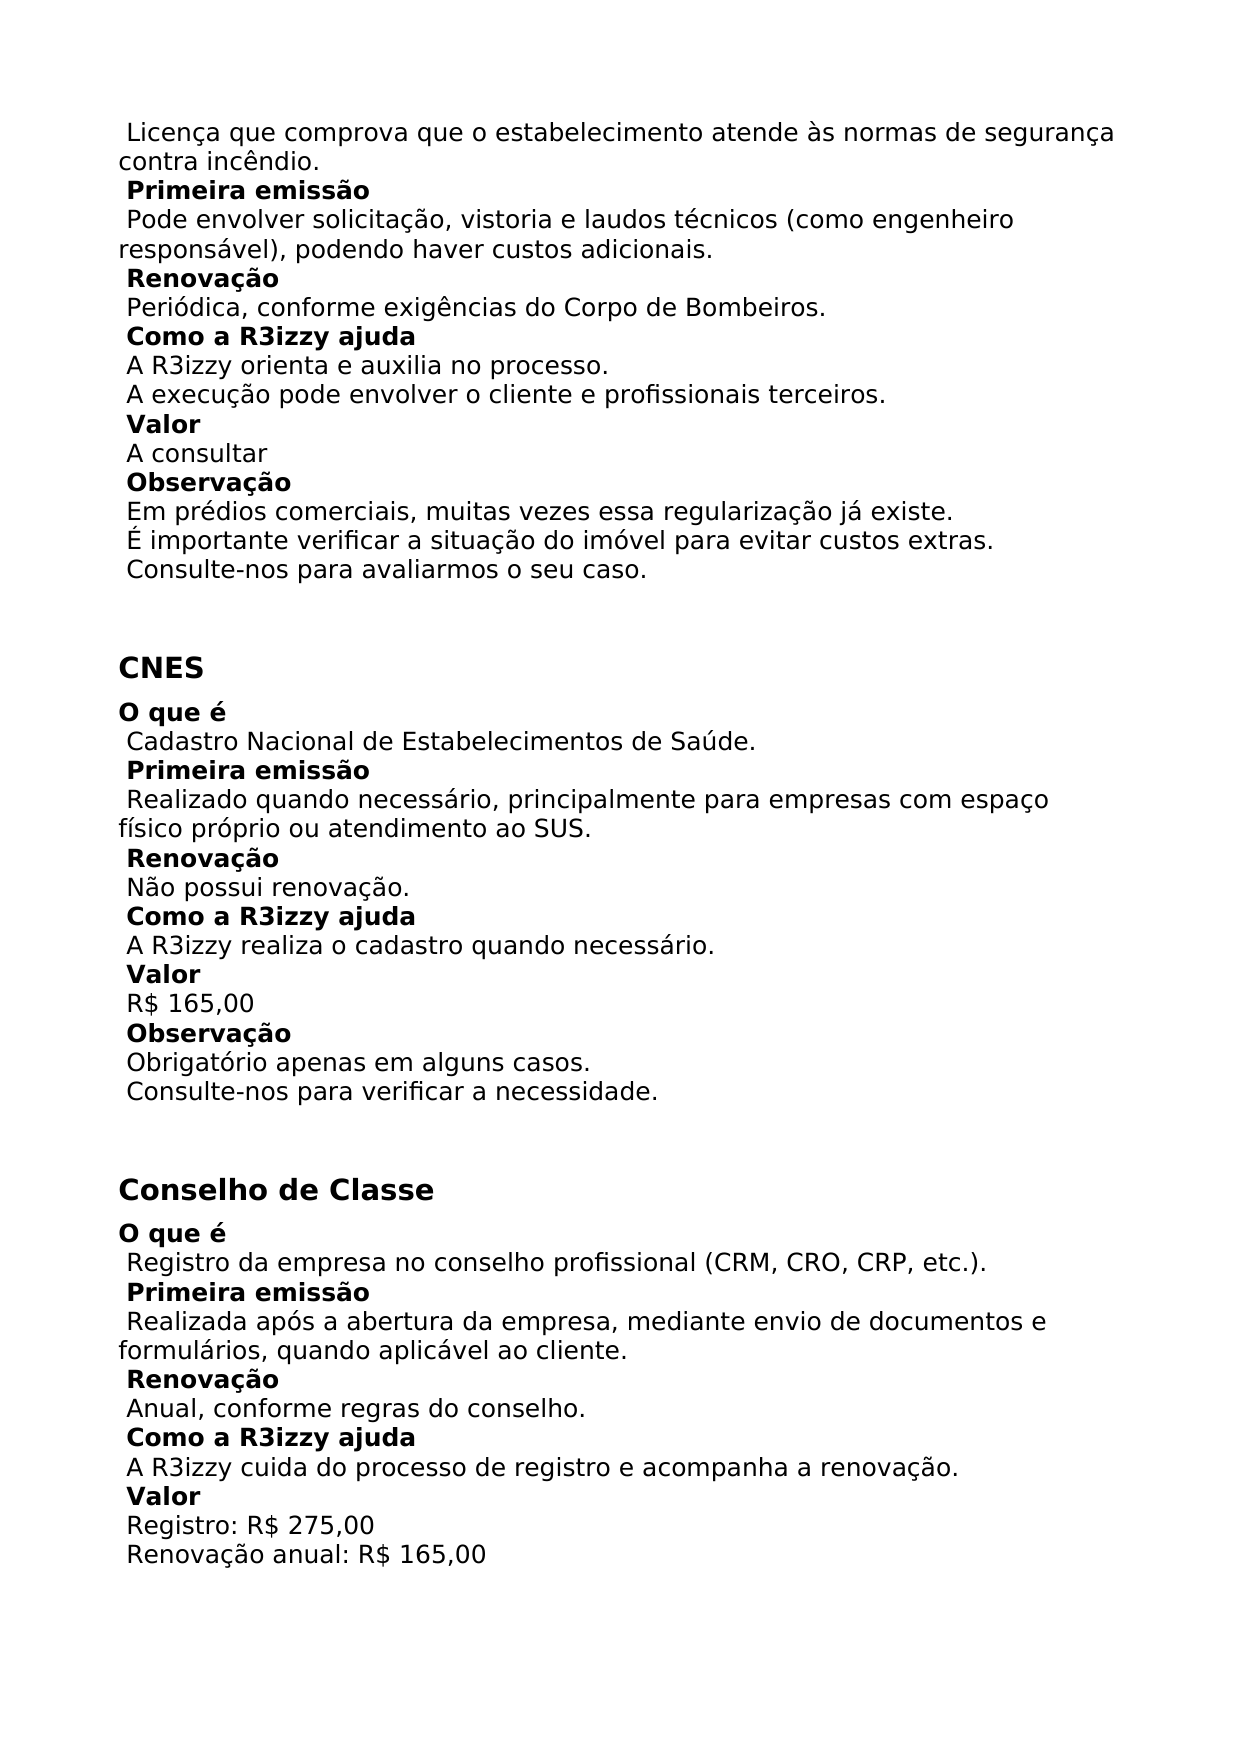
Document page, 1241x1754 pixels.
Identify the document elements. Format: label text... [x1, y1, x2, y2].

text O que é Registro da empresa no conselho profissional (CRM, CRO, CRP, etc.). Primeira emissão Realizada após a abertura da empresa, mediante envio de documentos e formulários, quando aplicável ao cliente. Renovação Anual, conforme regras do conselho. Como a R3izzy ajuda A R3izzy cuida do processo de registro e acompanha a renovação. Valor Registro: R$ 275,00 Renovação anual: R$ 165,00 [118, 1219, 1122, 1598]
subtitle CNES [118, 651, 1122, 685]
text O que é Cadastro Nacional de Estabelecimentos de Saúde. Primeira emissão Realizado quando necessário, principalmente para empresas com espaço físico próprio ou atendimento ao SUS. Renovação Não possui renovação. Como a R3izzy ajuda A R3izzy realiza o cadastro quando necessário. Valor R$ 165,00 Observação Obrigatório apenas em alguns casos. Consulte-nos para verificar a necessidade. [118, 698, 1122, 1135]
text Licença que comprova que o estabelecimento atende às normas de segurança contra incêndio. Primeira emissão Pode envolver solicitação, vistoria e laudos técnicos (como engenheiro responsável), podendo haver custos adicionais. Renovação Periódica, conforme exigências do Corpo de Bombeiros. Como a R3izzy ajuda A R3izzy orienta e auxilia no processo. A execução pode envolver o cliente e profissionais terceiros. Valor A consultar Observação Em prédios comerciais, muitas vezes essa regularização já existe. É importante verificar a situação do imóvel para evitar custos extras. Consulte-nos para avaliarmos o seu caso. [118, 118, 1122, 614]
subtitle Conselho de Classe [118, 1173, 1122, 1207]
